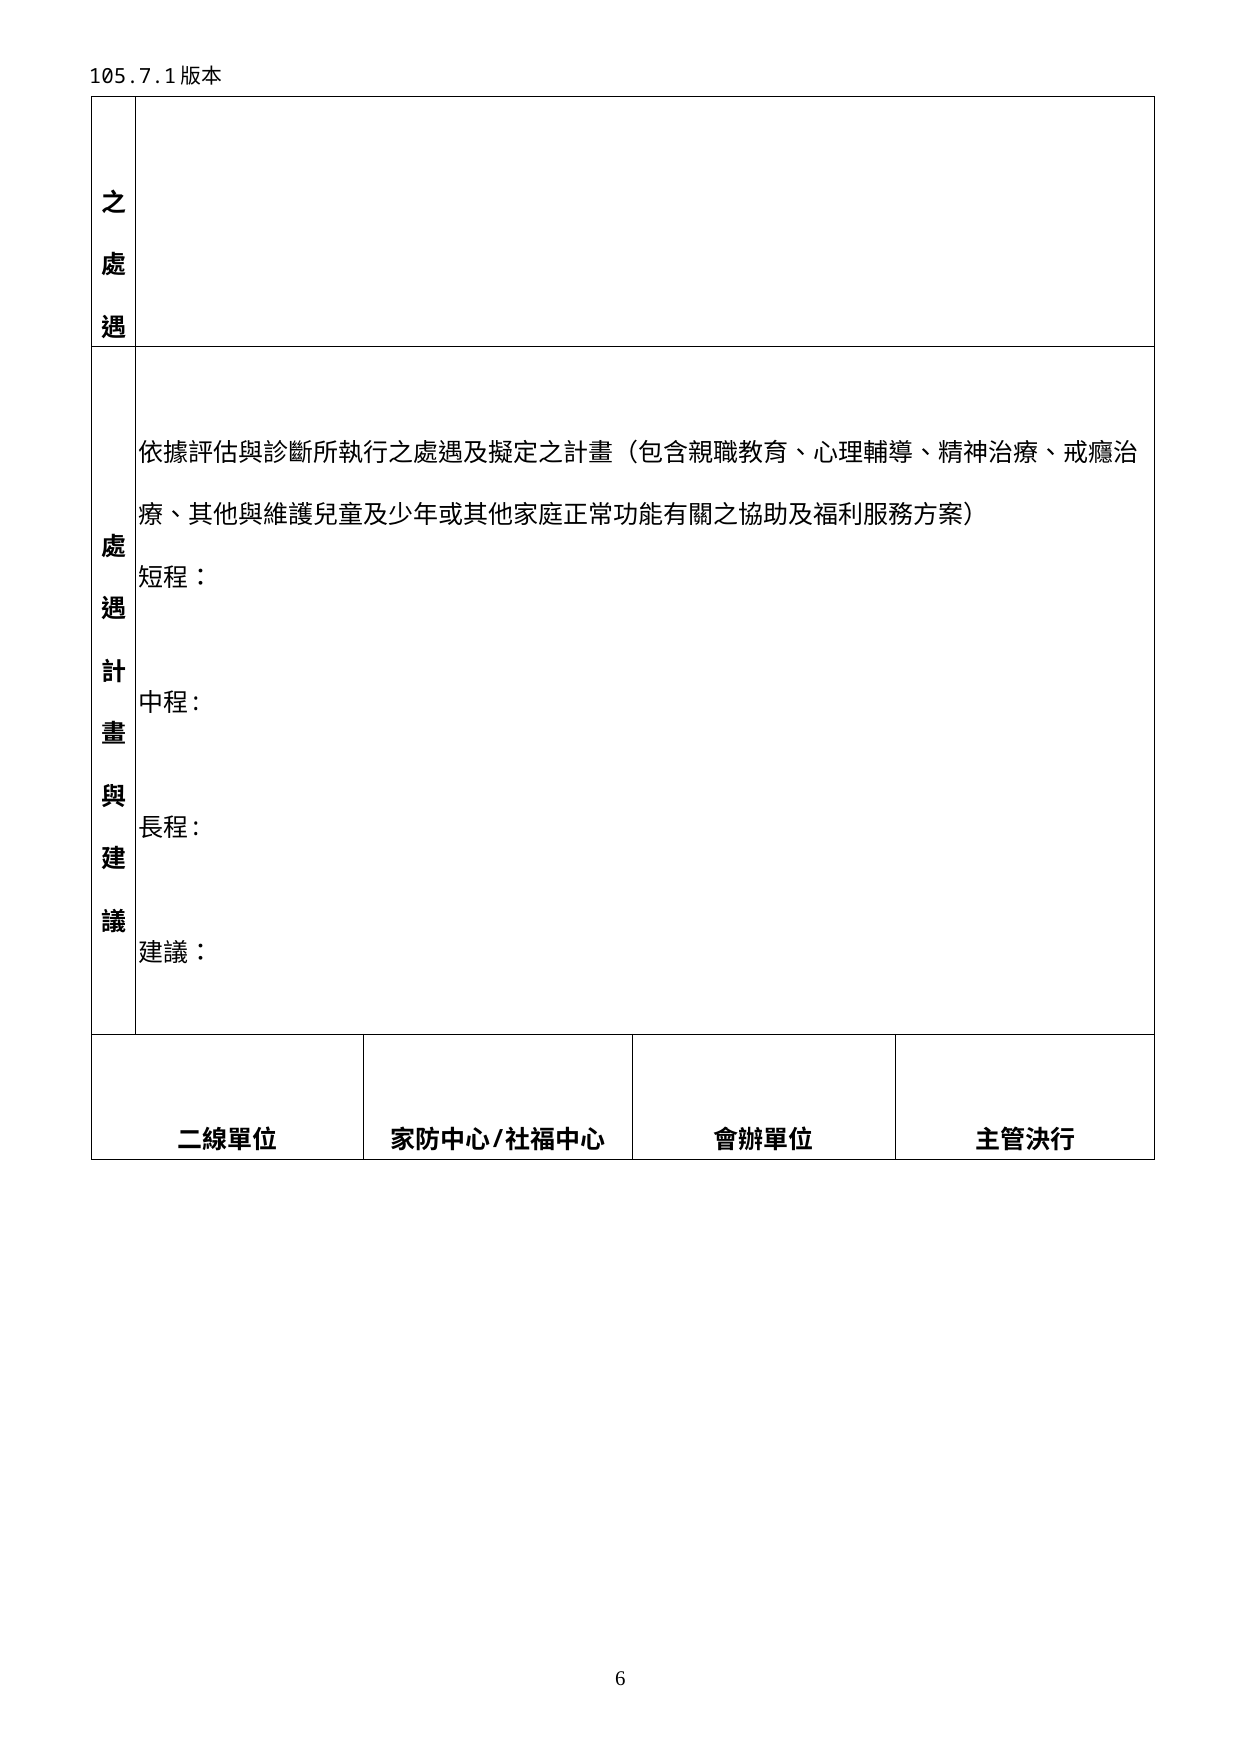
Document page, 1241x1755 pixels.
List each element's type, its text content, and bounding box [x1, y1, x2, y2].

table_cell [136, 97, 1154, 346]
table_cell 處遇計畫與建議 [92, 347, 135, 1034]
table_cell 會辦單位 [633, 1035, 895, 1159]
table_cell 之處遇 [92, 97, 135, 346]
table_cell 二線單位 [92, 1035, 363, 1159]
table_cell 主管決行 [896, 1035, 1154, 1159]
table_cell 依據評估與診斷所執行之處遇及擬定之計畫（包含親職教育、心理輔導、精神治療、戒癮治療、其他與維護兒童及少年或其他家庭正常功能有關之協助及福利服務方案） 短程： 中程: 長程: 建議： [136, 347, 1154, 1034]
table_cell 家防中心/社福中心 [364, 1035, 632, 1159]
